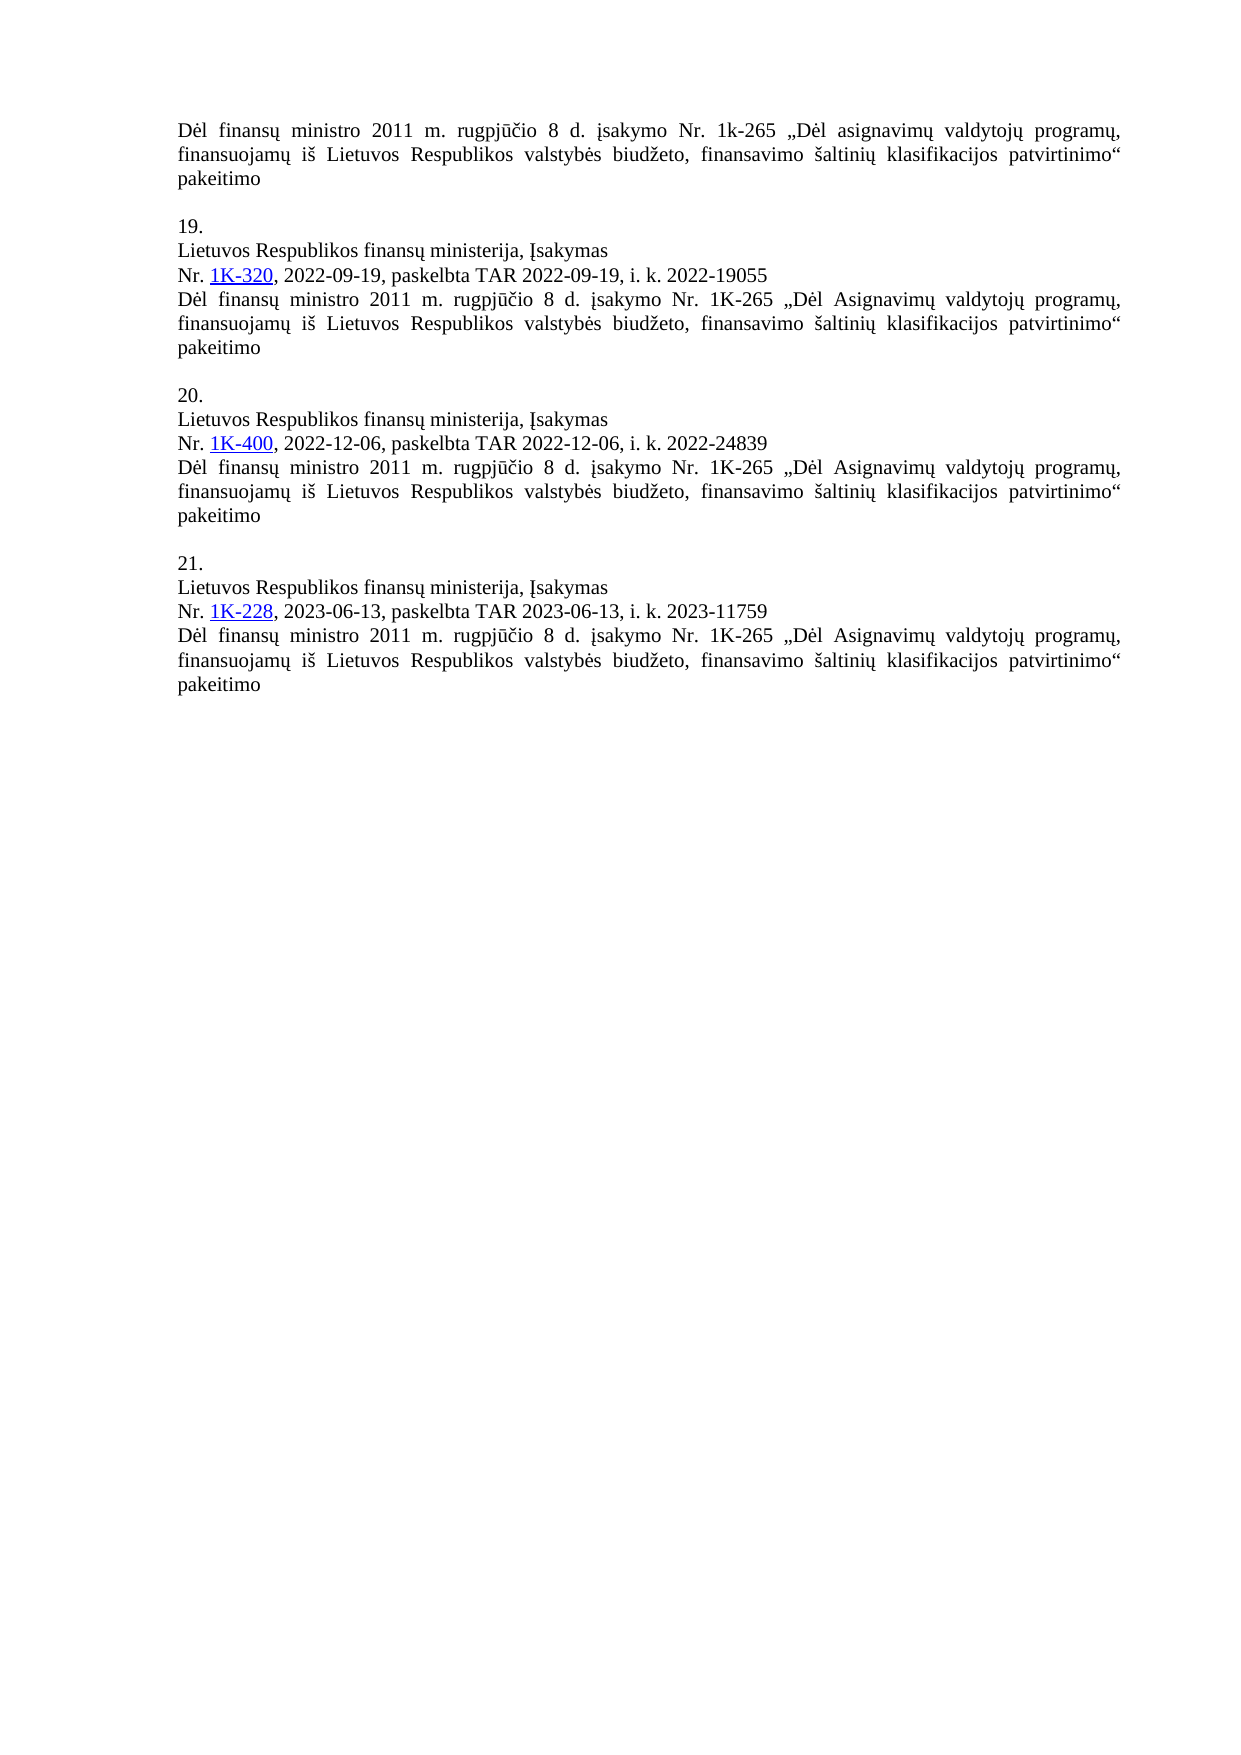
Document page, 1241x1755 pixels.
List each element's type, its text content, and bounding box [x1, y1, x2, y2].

text 19. [177, 214, 1122, 238]
text Nr. 1K-400, 2022-12-06, paskelbta TAR 2022-12-06, i. k. 2022-24839 [177, 431, 1122, 455]
text Nr. 1K-228, 2023-06-13, paskelbta TAR 2023-06-13, i. k. 2023-11759 [177, 599, 1122, 623]
text Lietuvos Respublikos finansų ministerija, Įsakymas [177, 575, 1122, 599]
text 20. [177, 383, 1122, 407]
text Dėl finansų ministro 2011 m. rugpjūčio 8 d. įsakymo Nr. 1K-265 „Dėl Asignavimų valdytojų programų, finansuojamų iš Lietuvos Respublikos valstybės biudžeto, finansavimo šaltinių klasifikacijos patvirtinimo“ pakeitimo [177, 287, 1122, 359]
text 21. [177, 551, 1122, 575]
text Lietuvos Respublikos finansų ministerija, Įsakymas [177, 238, 1122, 262]
text Dėl finansų ministro 2011 m. rugpjūčio 8 d. įsakymo Nr. 1K-265 „Dėl Asignavimų valdytojų programų, finansuojamų iš Lietuvos Respublikos valstybės biudžeto, finansavimo šaltinių klasifikacijos patvirtinimo“ pakeitimo [177, 455, 1122, 527]
text Lietuvos Respublikos finansų ministerija, Įsakymas [177, 407, 1122, 431]
text Dėl finansų ministro 2011 m. rugpjūčio 8 d. įsakymo Nr. 1K-265 „Dėl Asignavimų valdytojų programų, finansuojamų iš Lietuvos Respublikos valstybės biudžeto, finansavimo šaltinių klasifikacijos patvirtinimo“ pakeitimo [177, 623, 1122, 696]
text Nr. 1K-320, 2022-09-19, paskelbta TAR 2022-09-19, i. k. 2022-19055 [177, 262, 1122, 287]
text Dėl finansų ministro 2011 m. rugpjūčio 8 d. įsakymo Nr. 1k-265 „Dėl asignavimų valdytojų programų, finansuojamų iš Lietuvos Respublikos valstybės biudžeto, finansavimo šaltinių klasifikacijos patvirtinimo“ pakeitimo [177, 118, 1122, 190]
